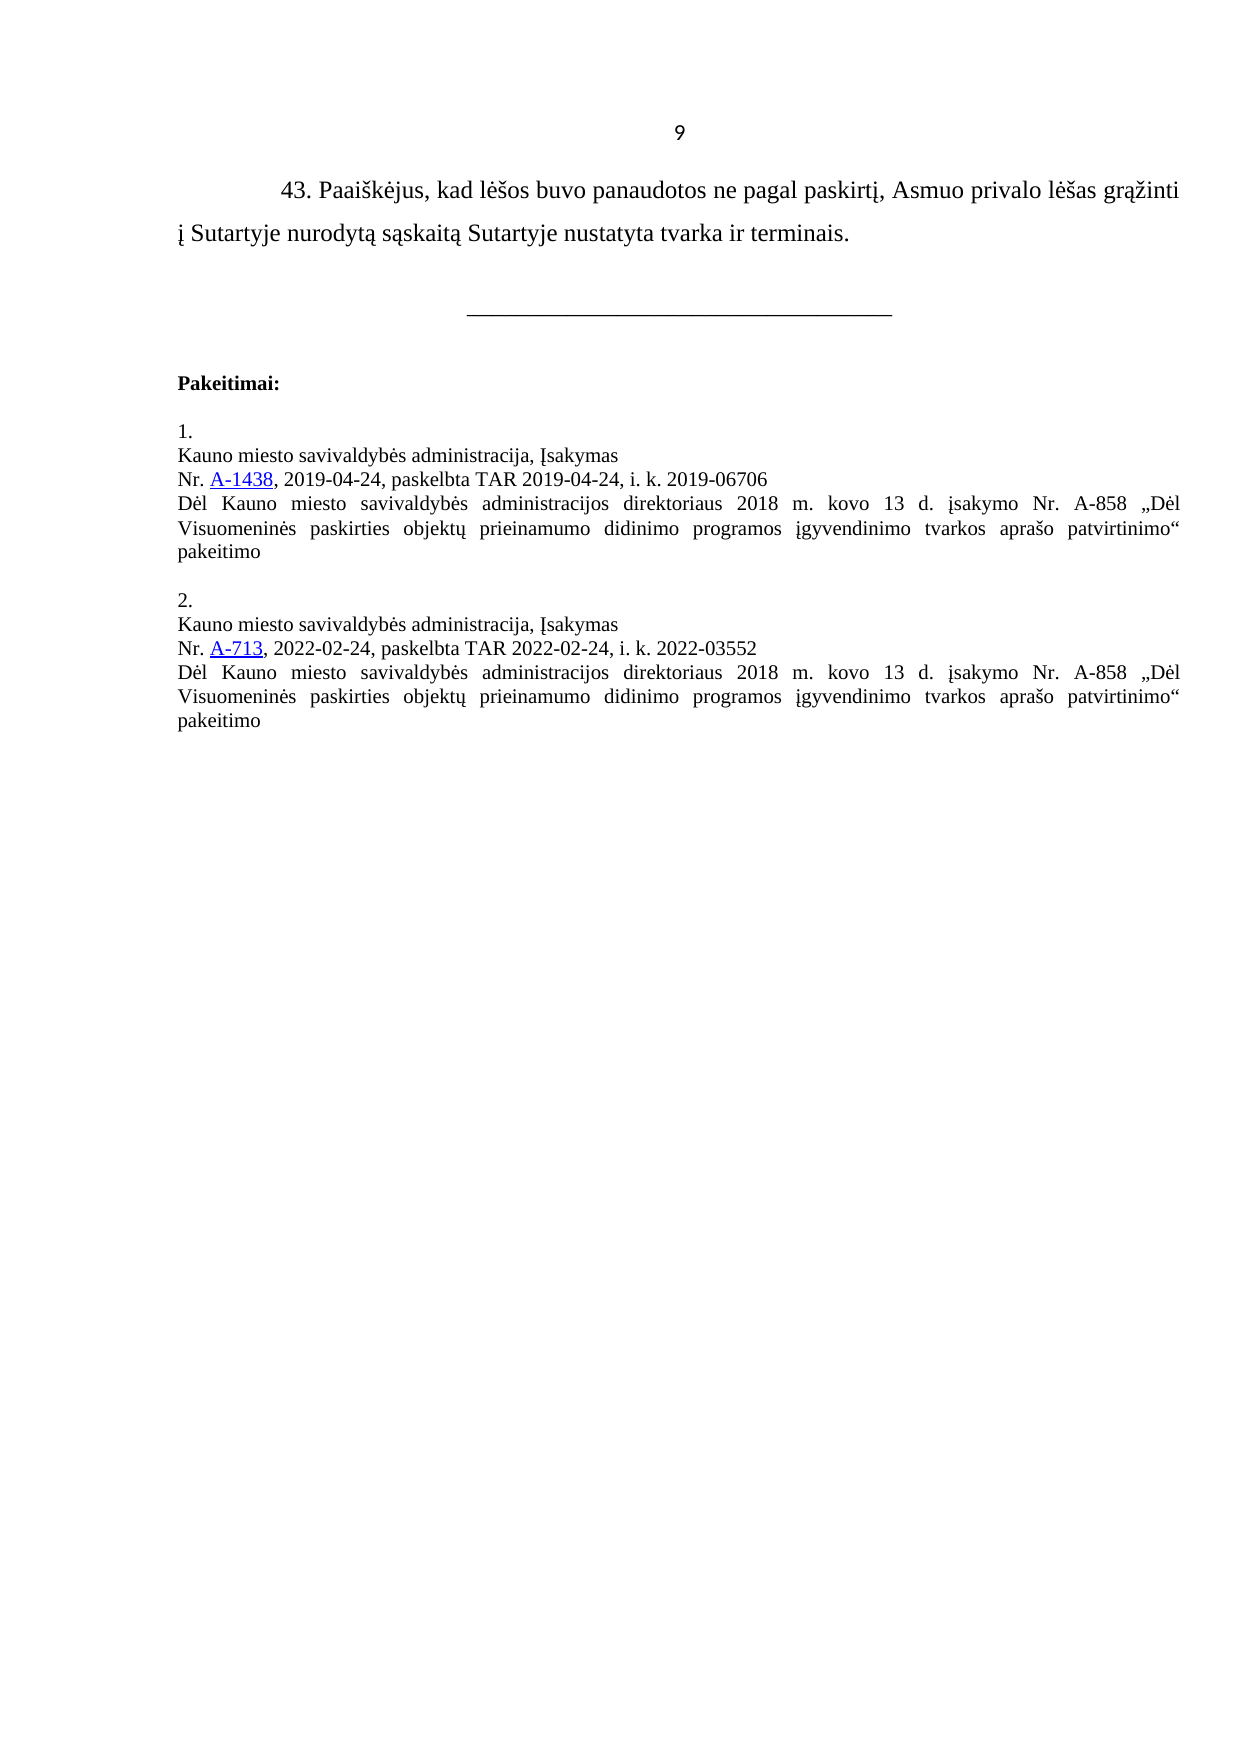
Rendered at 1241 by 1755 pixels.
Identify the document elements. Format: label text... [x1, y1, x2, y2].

text 43. Paaiškėjus, kad lėšos buvo panaudotos ne pagal paskirtį, Asmuo privalo lėšas grąžinti į Sutartyje nurodytą sąskaitą Sutartyje nustatyta tvarka ir terminais. [177, 175, 1181, 247]
text __________________________________ [177, 290, 1181, 319]
text Pakeitimai: [177, 371, 1181, 395]
text Kauno miesto savivaldybės administracija, Įsakymas [177, 612, 1181, 636]
text Kauno miesto savivaldybės administracija, Įsakymas [177, 443, 1181, 467]
text Dėl Kauno miesto savivaldybės administracijos direktoriaus 2018 m. kovo 13 d. įsakymo Nr. A-858 „Dėl Visuomeninės paskirties objektų prieinamumo didinimo programos įgyvendinimo tvarkos aprašo patvirtinimo“ pakeitimo [177, 491, 1181, 563]
text Nr. A-713, 2022-02-24, paskelbta TAR 2022-02-24, i. k. 2022-03552 [177, 636, 1181, 660]
text Nr. A-1438, 2019-04-24, paskelbta TAR 2019-04-24, i. k. 2019-06706 [177, 467, 1181, 491]
text Dėl Kauno miesto savivaldybės administracijos direktoriaus 2018 m. kovo 13 d. įsakymo Nr. A-858 „Dėl Visuomeninės paskirties objektų prieinamumo didinimo programos įgyvendinimo tvarkos aprašo patvirtinimo“ pakeitimo [177, 660, 1181, 732]
text 2. [177, 588, 1181, 612]
text 1. [177, 419, 1181, 443]
